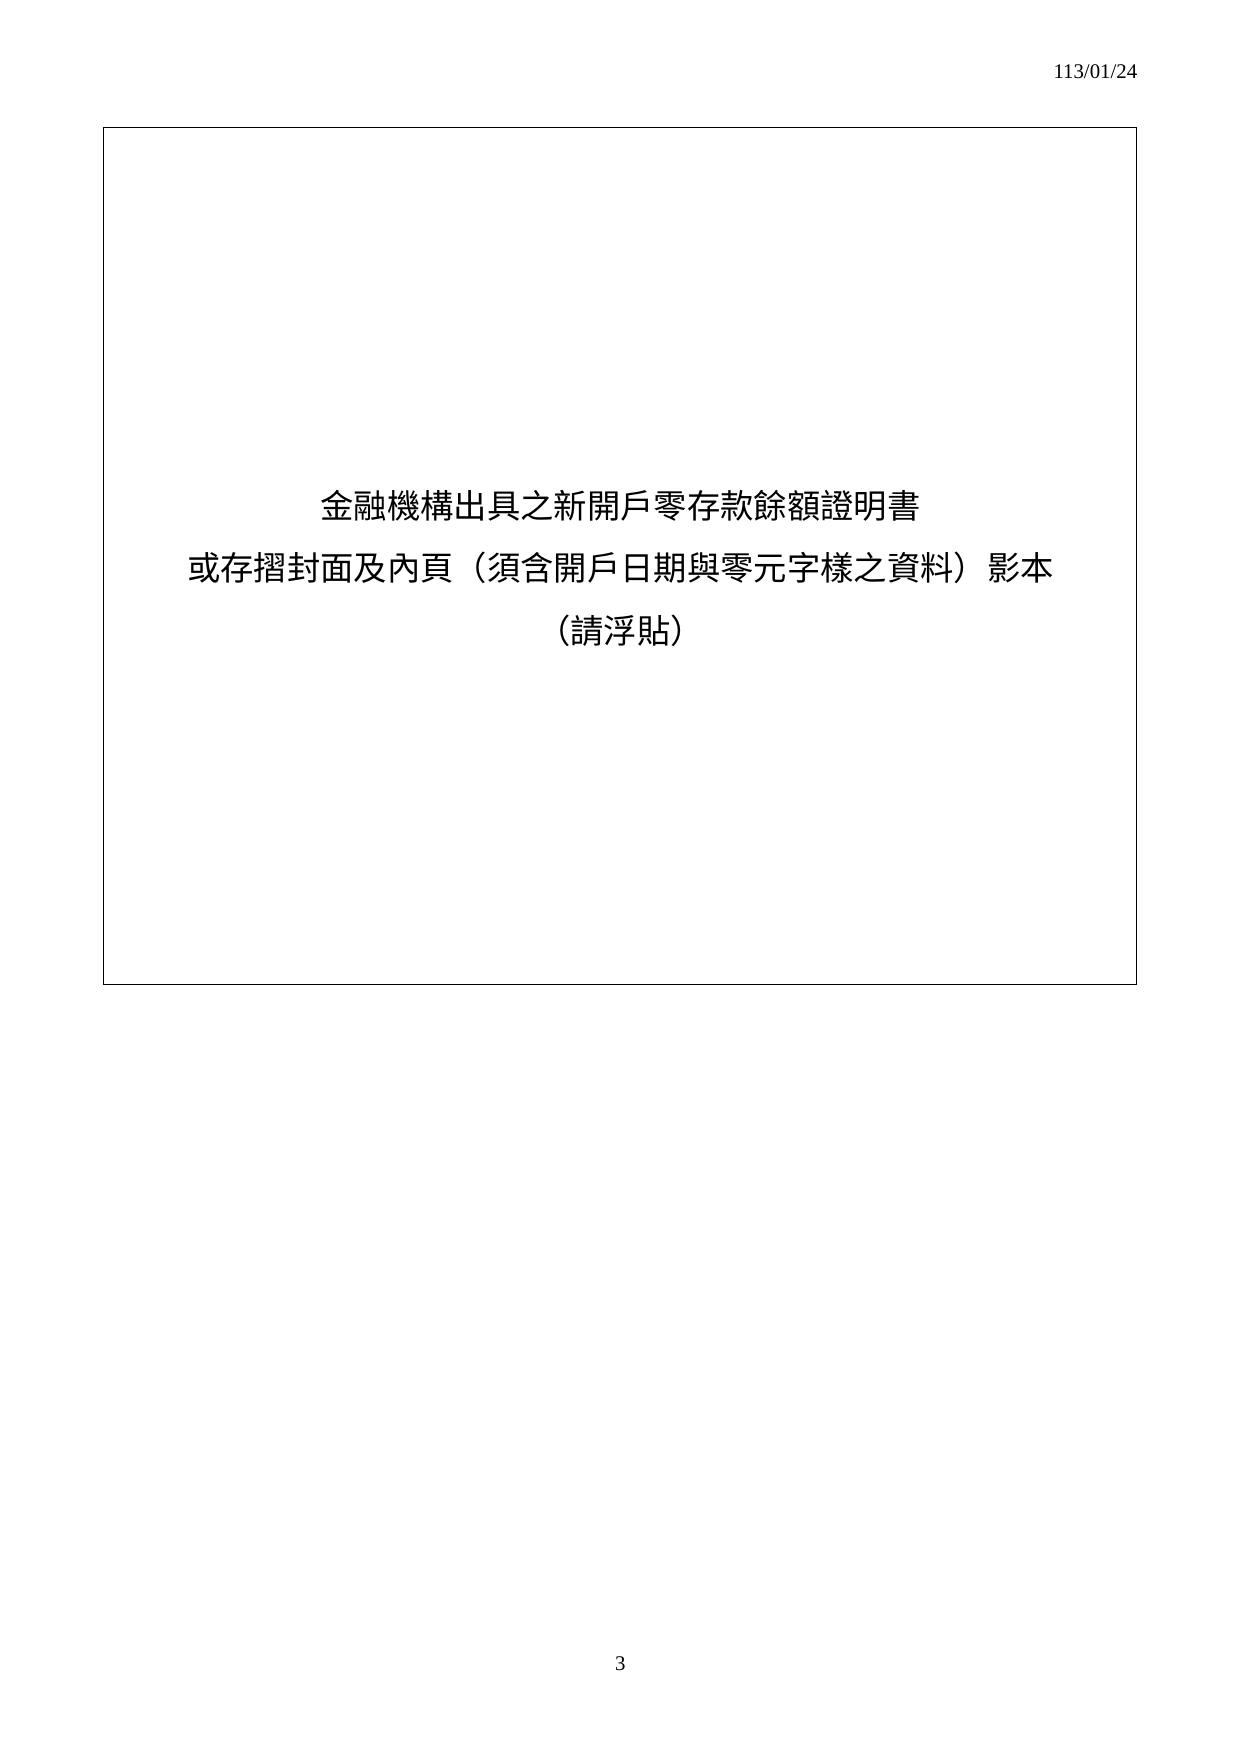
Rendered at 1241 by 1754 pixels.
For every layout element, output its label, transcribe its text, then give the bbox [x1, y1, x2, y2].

table_header 金融機構出具之新開戶零存款餘額證明書 或存摺封面及內頁（須含開戶日期與零元字樣之資料）影本 （請浮貼） [104, 128, 1136, 984]
